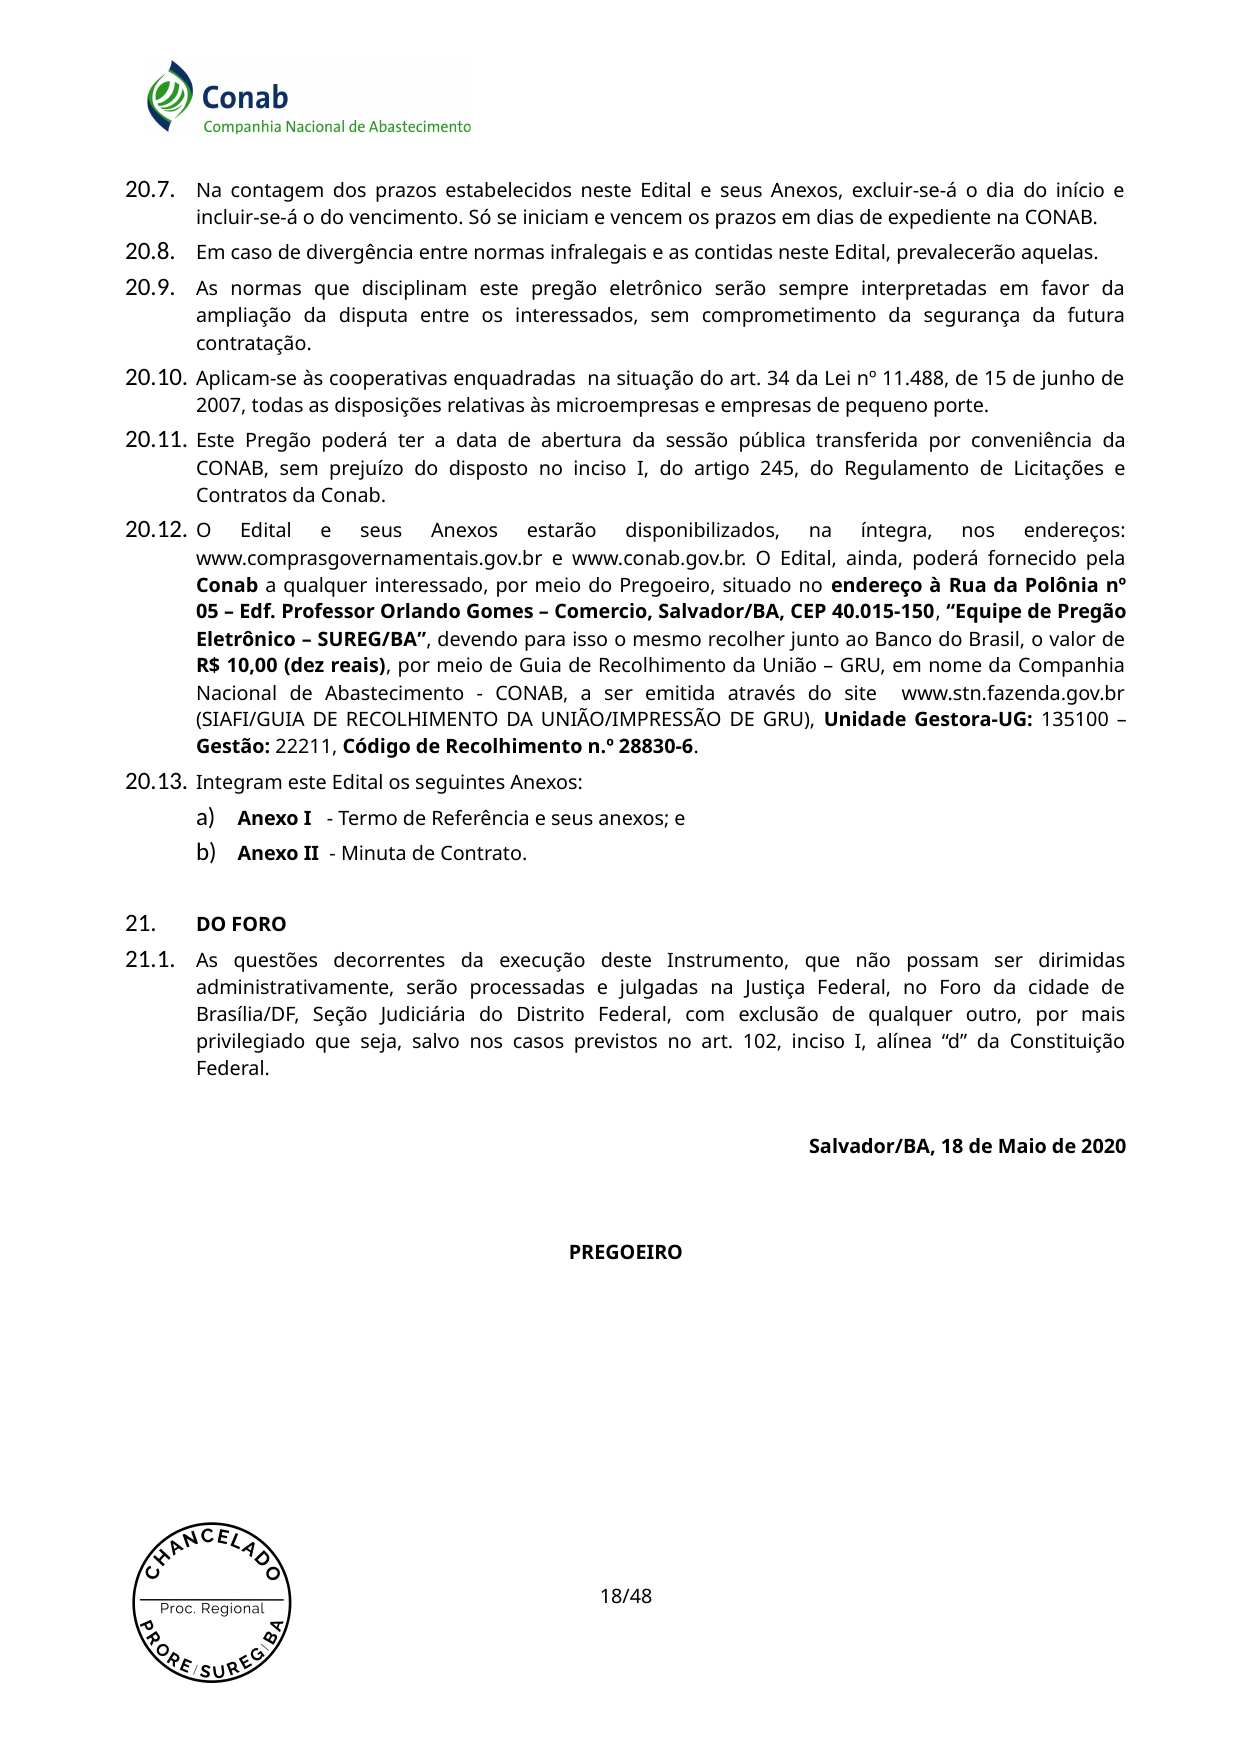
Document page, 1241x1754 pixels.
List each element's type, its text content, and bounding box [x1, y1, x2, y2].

list Em caso de divergência entre normas infralegais e as contidas neste Edital, prevalecerão aquelas. [125, 239, 1127, 266]
list DO FORO [125, 911, 1127, 938]
list Aplicam-se às cooperativas enquadradas na situação do art. 34 da Lei nº 11.488, de 15 de junho de 2007, todas as disposições relativas às microempresas e empresas de pequeno porte. [125, 364, 1127, 418]
text PREGOEIRO [125, 1238, 1127, 1265]
list O Edital e seus Anexos estarão disponibilizados, na íntegra, nos endereços: www.comprasgovernamentais.gov.br e www.conab.gov.br. O Edital, ainda, poderá fornecido pela Conab a qualquer interessado, por meio do Pregoeiro, situado no endereço à Rua da Polônia nº 05 – Edf. Professor Orlando Gomes – Comercio, Salvador/BA, CEP 40.015-150, “Equipe de Pregão Eletrônico – SUREG/BA”, devendo para isso o mesmo recolher junto ao Banco do Brasil, o valor de R$ 10,00 (dez reais), por meio de Guia de Recolhimento da União – GRU, em nome da Companhia Nacional de Abastecimento - CONAB, a ser emitida através do site www.stn.fazenda.gov.br (SIAFI/GUIA DE RECOLHIMENTO DA UNIÃO/IMPRESSÃO DE GRU), Unidade Gestora-UG: 135100 – Gestão: 22211, Código de Recolhimento n.º 28830-6. [125, 516, 1127, 760]
list As normas que disciplinam este pregão eletrônico serão sempre interpretadas em favor da ampliação da disputa entre os interessados, sem comprometimento da segurança da futura contratação. [125, 274, 1127, 356]
list Este Pregão poderá ter a data de abertura da sessão pública transferida por conveniência da CONAB, sem prejuízo do disposto no inciso I, do artigo 245, do Regulamento de Licitações e Contratos da Conab. [125, 427, 1127, 508]
text Salvador/BA, 18 de Maio de 2020 [125, 1132, 1127, 1159]
picture [147, 60, 471, 134]
list As questões decorrentes da execução deste Instrumento, que não possam ser dirimidas administrativamente, serão processadas e julgadas na Justiça Federal, no Foro da cidade de Brasília/DF, Seção Judiciária do Distrito Federal, com exclusão de qualquer outro, por mais privilegiado que seja, salvo nos casos previstos no art. 102, inciso I, alínea “d” da Constituição Federal. [125, 946, 1127, 1082]
list Integram este Edital os seguintes Anexos: [125, 768, 1127, 795]
list Anexo I - Termo de Referência e seus anexos; e [196, 804, 1127, 831]
list Na contagem dos prazos estabelecidos neste Edital e seus Anexos, excluir-se-á o dia do início e incluir-se-á o do vencimento. Só se iniciam e vencem os prazos em dias de expediente na CONAB. [125, 176, 1127, 230]
picture [126, 1503, 323, 1702]
list Anexo II - Minuta de Contrato. [196, 839, 1127, 867]
